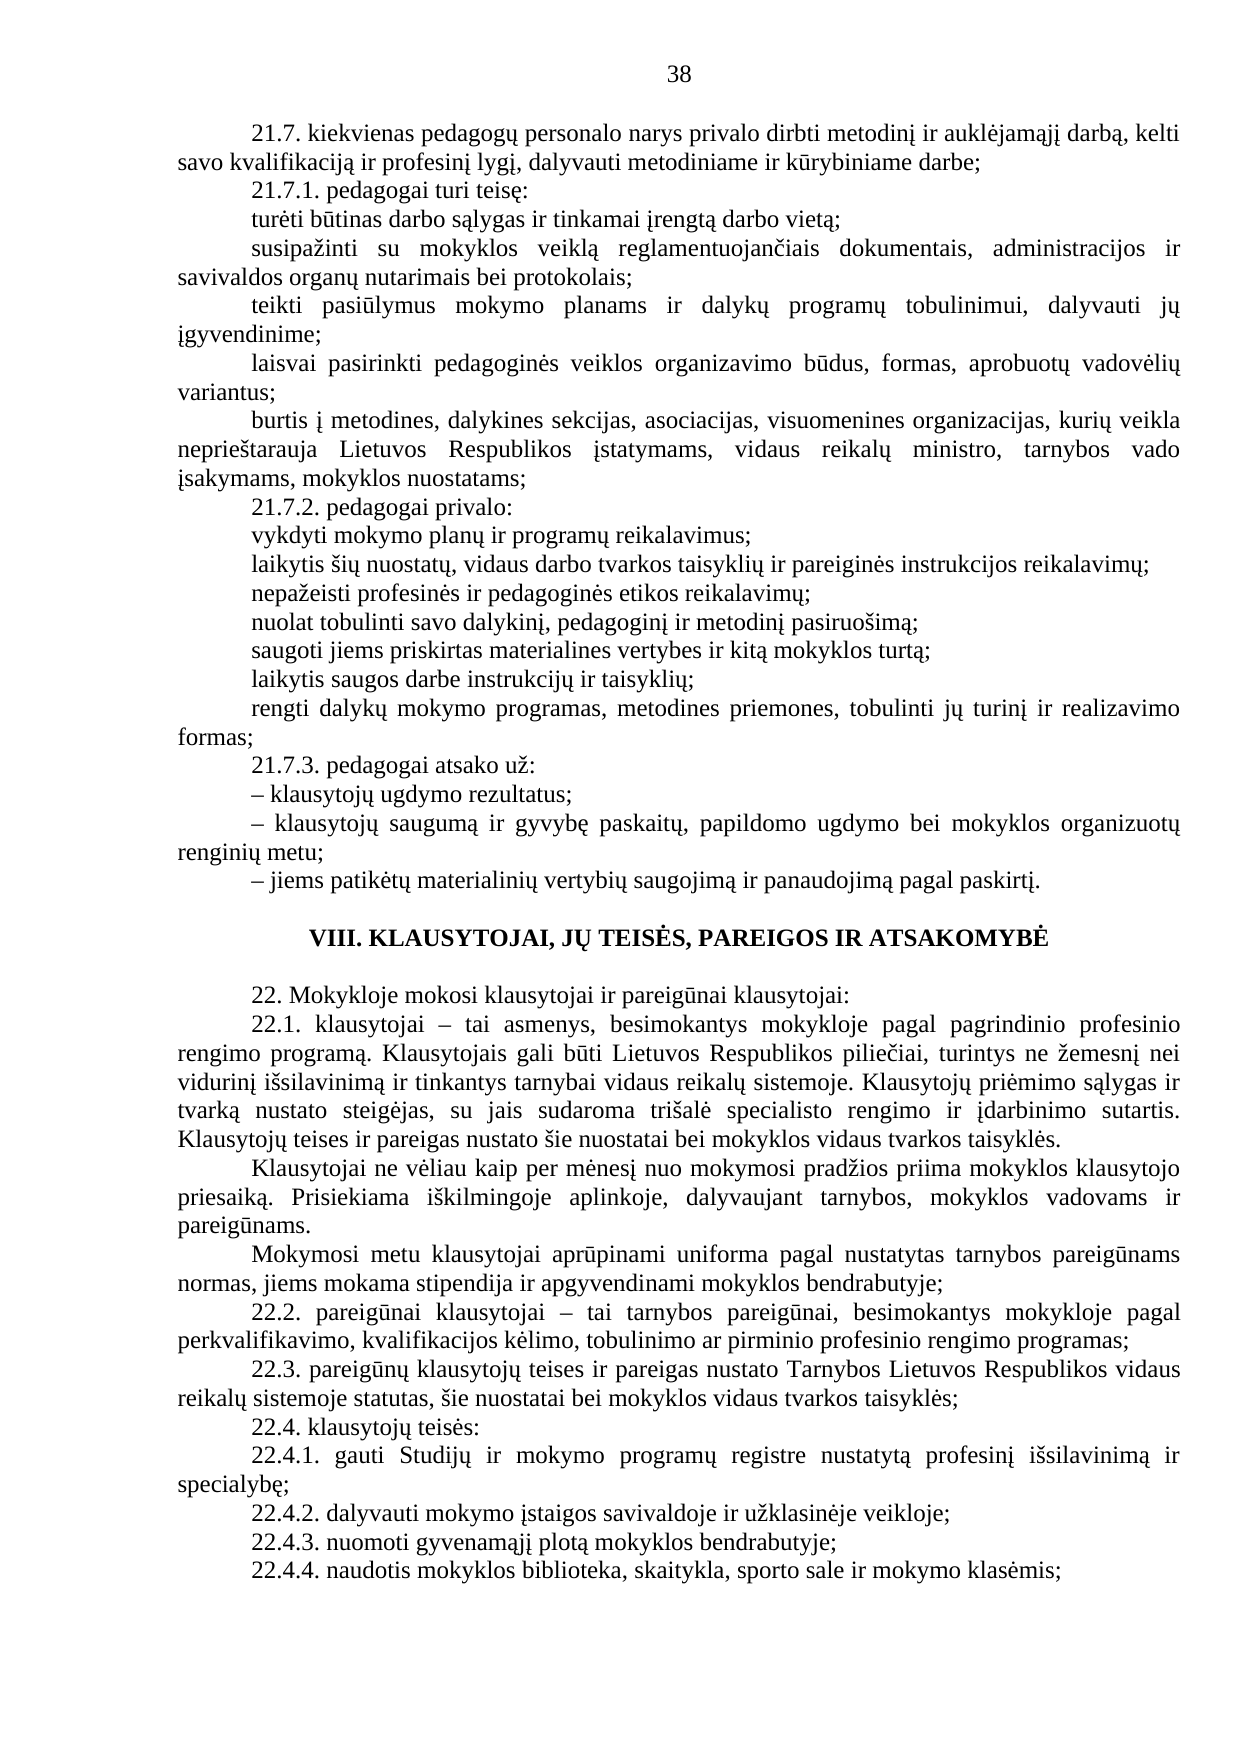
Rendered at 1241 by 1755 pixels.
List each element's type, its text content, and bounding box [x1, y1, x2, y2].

text nepažeisti profesinės ir pedagoginės etikos reikalavimų; [177, 578, 1181, 607]
text laikytis saugos darbe instrukcijų ir taisyklių; [177, 664, 1181, 693]
text rengti dalykų mokymo programas, metodines priemones, tobulinti jų turinį ir realizavimo formas; [177, 693, 1181, 751]
text saugoti jiems priskirtas materialines vertybes ir kitą mokyklos turtą; [177, 636, 1181, 664]
text teikti pasiūlymus mokymo planams ir dalykų programų tobulinimui, dalyvauti jų įgyvendinime; [177, 291, 1181, 348]
text 22.4.2. dalyvauti mokymo įstaigos savivaldoje ir užklasinėje veikloje; [177, 1498, 1181, 1527]
text 22.2. pareigūnai klausytojai – tai tarnybos pareigūnai, besimokantys mokykloje pagal perkvalifikavimo, kvalifikacijos kėlimo, tobulinimo ar pirminio profesinio rengimo programas; [177, 1297, 1181, 1354]
text Klausytojai ne vėliau kaip per mėnesį nuo mokymosi pradžios priima mokyklos klausytojo priesaiką. Prisiekiama iškilmingoje aplinkoje, dalyvaujant tarnybos, mokyklos vadovams ir pareigūnams. [177, 1153, 1181, 1239]
text 21.7.2. pedagogai privalo: [177, 492, 1181, 521]
text laikytis šių nuostatų, vidaus darbo tvarkos taisyklių ir pareiginės instrukcijos reikalavimų; [177, 549, 1181, 578]
text 22.4.3. nuomoti gyvenamąjį plotą mokyklos bendrabutyje; [177, 1527, 1181, 1556]
text 22.1. klausytojai – tai asmenys, besimokantys mokykloje pagal pagrindinio profesinio rengimo programą. Klausytojais gali būti Lietuvos Respublikos piliečiai, turintys ne žemesnį nei vidurinį išsilavinimą ir tinkantys tarnybai vidaus reikalų sistemoje. Klausytojų priėmimo sąlygas ir tvarką nustato steigėjas, su jais sudaroma trišalė specialisto rengimo ir įdarbinimo sutartis. Klausytojų teises ir pareigas nustato šie nuostatai bei mokyklos vidaus tvarkos taisyklės. [177, 1009, 1181, 1153]
text – klausytojų saugumą ir gyvybę paskaitų, papildomo ugdymo bei mokyklos organizuotų renginių metu; [177, 808, 1181, 866]
text 21.7.3. pedagogai atsako už: [177, 751, 1181, 779]
text vykdyti mokymo planų ir programų reikalavimus; [177, 521, 1181, 549]
text 21.7. kiekvienas pedagogų personalo narys privalo dirbti metodinį ir auklėjamąjį darbą, kelti savo kvalifikaciją ir profesinį lygį, dalyvauti metodiniame ir kūrybiniame darbe; [177, 118, 1181, 176]
text – jiems patikėtų materialinių vertybių saugojimą ir panaudojimą pagal paskirtį. [177, 866, 1181, 894]
text – klausytojų ugdymo rezultatus; [177, 779, 1181, 808]
text 22.4.4. naudotis mokyklos biblioteka, skaitykla, sporto sale ir mokymo klasėmis; [177, 1556, 1181, 1584]
text laisvai pasirinkti pedagoginės veiklos organizavimo būdus, formas, aprobuotų vadovėlių variantus; [177, 348, 1181, 406]
text 22.4.1. gauti Studijų ir mokymo programų registre nustatytą profesinį išsilavinimą ir specialybę; [177, 1441, 1181, 1498]
text Mokymosi metu klausytojai aprūpinami uniforma pagal nustatytas tarnybos pareigūnams normas, jiems mokama stipendija ir apgyvendinami mokyklos bendrabutyje; [177, 1239, 1181, 1297]
text susipažinti su mokyklos veiklą reglamentuojančiais dokumentais, administracijos ir savivaldos organų nutarimais bei protokolais; [177, 233, 1181, 291]
text 21.7.1. pedagogai turi teisę: [177, 176, 1181, 204]
text nuolat tobulinti savo dalykinį, pedagoginį ir metodinį pasiruošimą; [177, 607, 1181, 636]
text 22.4. klausytojų teisės: [177, 1412, 1181, 1441]
text 22.3. pareigūnų klausytojų teises ir pareigas nustato Tarnybos Lietuvos Respublikos vidaus reikalų sistemoje statutas, šie nuostatai bei mokyklos vidaus tvarkos taisyklės; [177, 1354, 1181, 1412]
text 22. Mokykloje mokosi klausytojai ir pareigūnai klausytojai: [177, 981, 1181, 1009]
text turėti būtinas darbo sąlygas ir tinkamai įrengtą darbo vietą; [177, 204, 1181, 233]
text burtis į metodines, dalykines sekcijas, asociacijas, visuomenines organizacijas, kurių veikla neprieštarauja Lietuvos Respublikos įstatymams, vidaus reikalų ministro, tarnybos vado įsakymams, mokyklos nuostatams; [177, 406, 1181, 492]
text VIII. KLAUSYTOJAI, JŲ TEISĖS, PAREIGOS IR ATSAKOMYBĖ [177, 923, 1181, 952]
